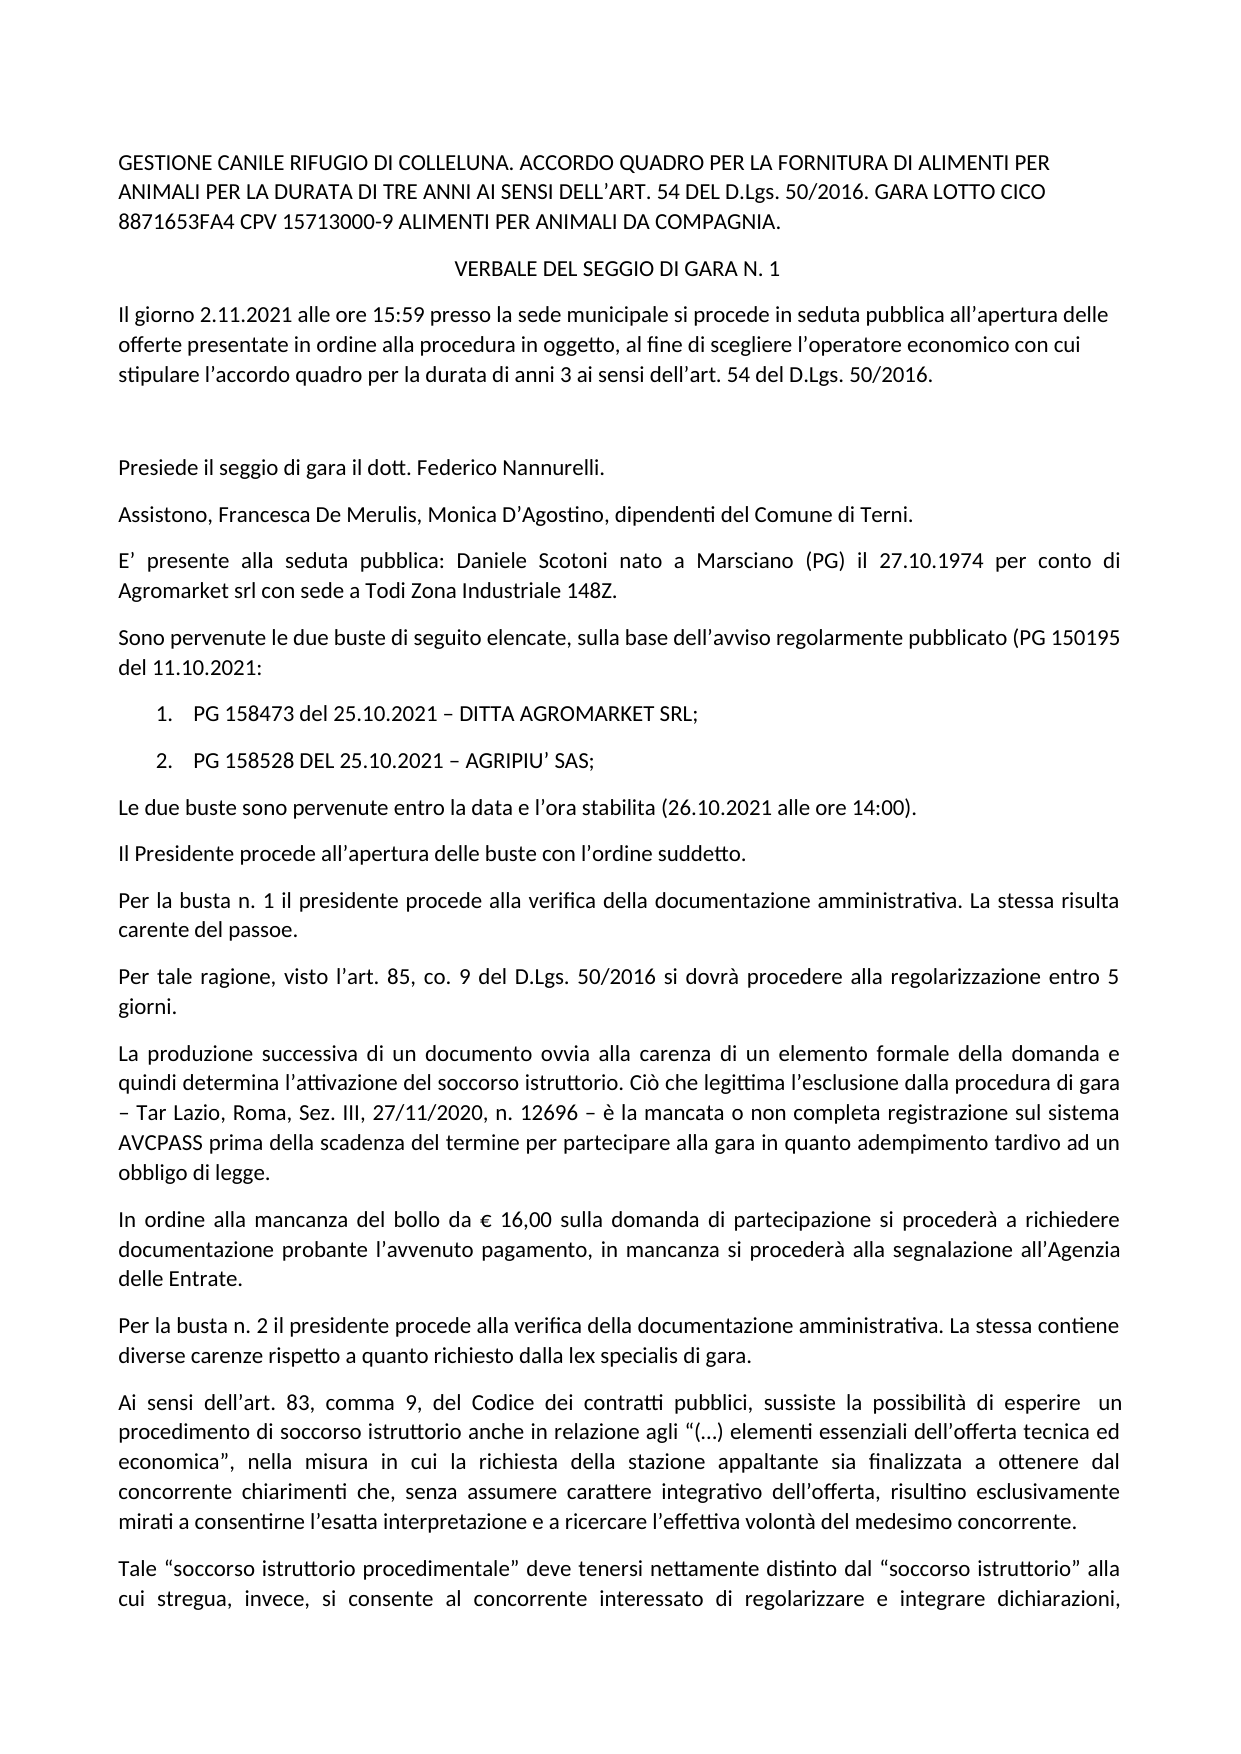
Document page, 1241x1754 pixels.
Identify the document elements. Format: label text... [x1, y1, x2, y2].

text Il giorno 2.11.2021 alle ore 15:59 presso la sede municipale si procede in seduta pubblica all’apertura delle offerte presentate in ordine alla procedura in oggetto, al fine di scegliere l’operatore economico con cui stipulare l’accordo quadro per la durata di anni 3 ai sensi dell’art. 54 del D.Lgs. 50/2016. [118, 301, 1122, 388]
text Le due buste sono pervenute entro la data e l’ora stabilita (26.10.2021 alle ore 14:00). [118, 793, 1122, 821]
text Il Presidente procede all’apertura delle buste con l’ordine suddetto. [118, 839, 1122, 867]
text Tale “soccorso istruttorio procedimentale” deve tenersi nettamente distinto dal “soccorso istruttorio” alla cui stregua, invece, si consente al concorrente interessato di regolarizzare e integrare dichiarazioni, [118, 1554, 1122, 1612]
text Per tale ragione, visto l’art. 85, co. 9 del D.Lgs. 50/2016 si dovrà procedere alla regolarizzazione entro 5 giorni. [118, 962, 1122, 1020]
text E’ presente alla seduta pubblica: Daniele Scotoni nato a Marsciano (PG) il 27.10.1974 per conto di Agromarket srl con sede a Todi Zona Industriale 148Z. [118, 547, 1122, 604]
text Presiede il seggio di gara il dott. Federico Nannurelli. [118, 453, 1122, 481]
text Assistono, Francesca De Merulis, Monica D’Agostino, dipendenti del Comune di Terni. [118, 500, 1122, 528]
text La produzione successiva di un documento ovvia alla carenza di un elemento formale della domanda e quindi determina l’attivazione del soccorso istruttorio. Ciò che legittima l’esclusione dalla procedura di gara – Tar Lazio, Roma, Sez. III, 27/11/2020, n. 12696 – è la mancata o non completa registrazione sul sistema AVCPASS prima della scadenza del termine per partecipare alla gara in quanto adempimento tardivo ad un obbligo di legge. [118, 1039, 1122, 1186]
text Per la busta n. 1 il presidente procede alla verifica della documentazione amministrativa. La stessa risulta carente del passoe. [118, 886, 1122, 944]
text In ordine alla mancanza del bollo da € 16,00 sulla domanda di partecipazione si procederà a richiedere documentazione probante l’avvenuto pagamento, in mancanza si procederà alla segnalazione all’Agenzia delle Entrate. [118, 1205, 1122, 1293]
text Ai sensi dell’art. 83, comma 9, del Codice dei contratti pubblici, sussiste la possibilità di esperire un procedimento di soccorso istruttorio anche in relazione agli “(…) elementi essenziali dell’offerta tecnica ed economica”, nella misura in cui la richiesta della stazione appaltante sia finalizzata a ottenere dal concorrente chiarimenti che, senza assumere carattere integrativo dell’offerta, risultino esclusivamente mirati a consentirne l’esatta interpretazione e a ricercare l’effettiva volontà del medesimo concorrente. [118, 1388, 1122, 1535]
text Sono pervenute le due buste di seguito elencate, sulla base dell’avviso regolarmente pubblicato (PG 150195 del 11.10.2021: [118, 623, 1122, 681]
list PG 158528 DEL 25.10.2021 – AGRIPIU’ SAS; [156, 746, 1122, 774]
text Per la busta n. 2 il presidente procede alla verifica della documentazione amministrativa. La stessa contiene diverse carenze rispetto a quanto richiesto dalla lex specialis di gara. [118, 1311, 1122, 1369]
text VERBALE DEL SEGGIO DI GARA N. 1 [118, 254, 1122, 282]
list PG 158473 del 25.10.2021 – DITTA AGROMARKET SRL; [156, 699, 1122, 727]
text GESTIONE CANILE RIFUGIO DI COLLELUNA. ACCORDO QUADRO PER LA FORNITURA DI ALIMENTI PER ANIMALI PER LA DURATA DI TRE ANNI AI SENSI DELL’ART. 54 DEL D.Lgs. 50/2016. GARA LOTTO CICO 8871653FA4 CPV 15713000-9 ALIMENTI PER ANIMALI DA COMPAGNIA. [118, 148, 1122, 235]
